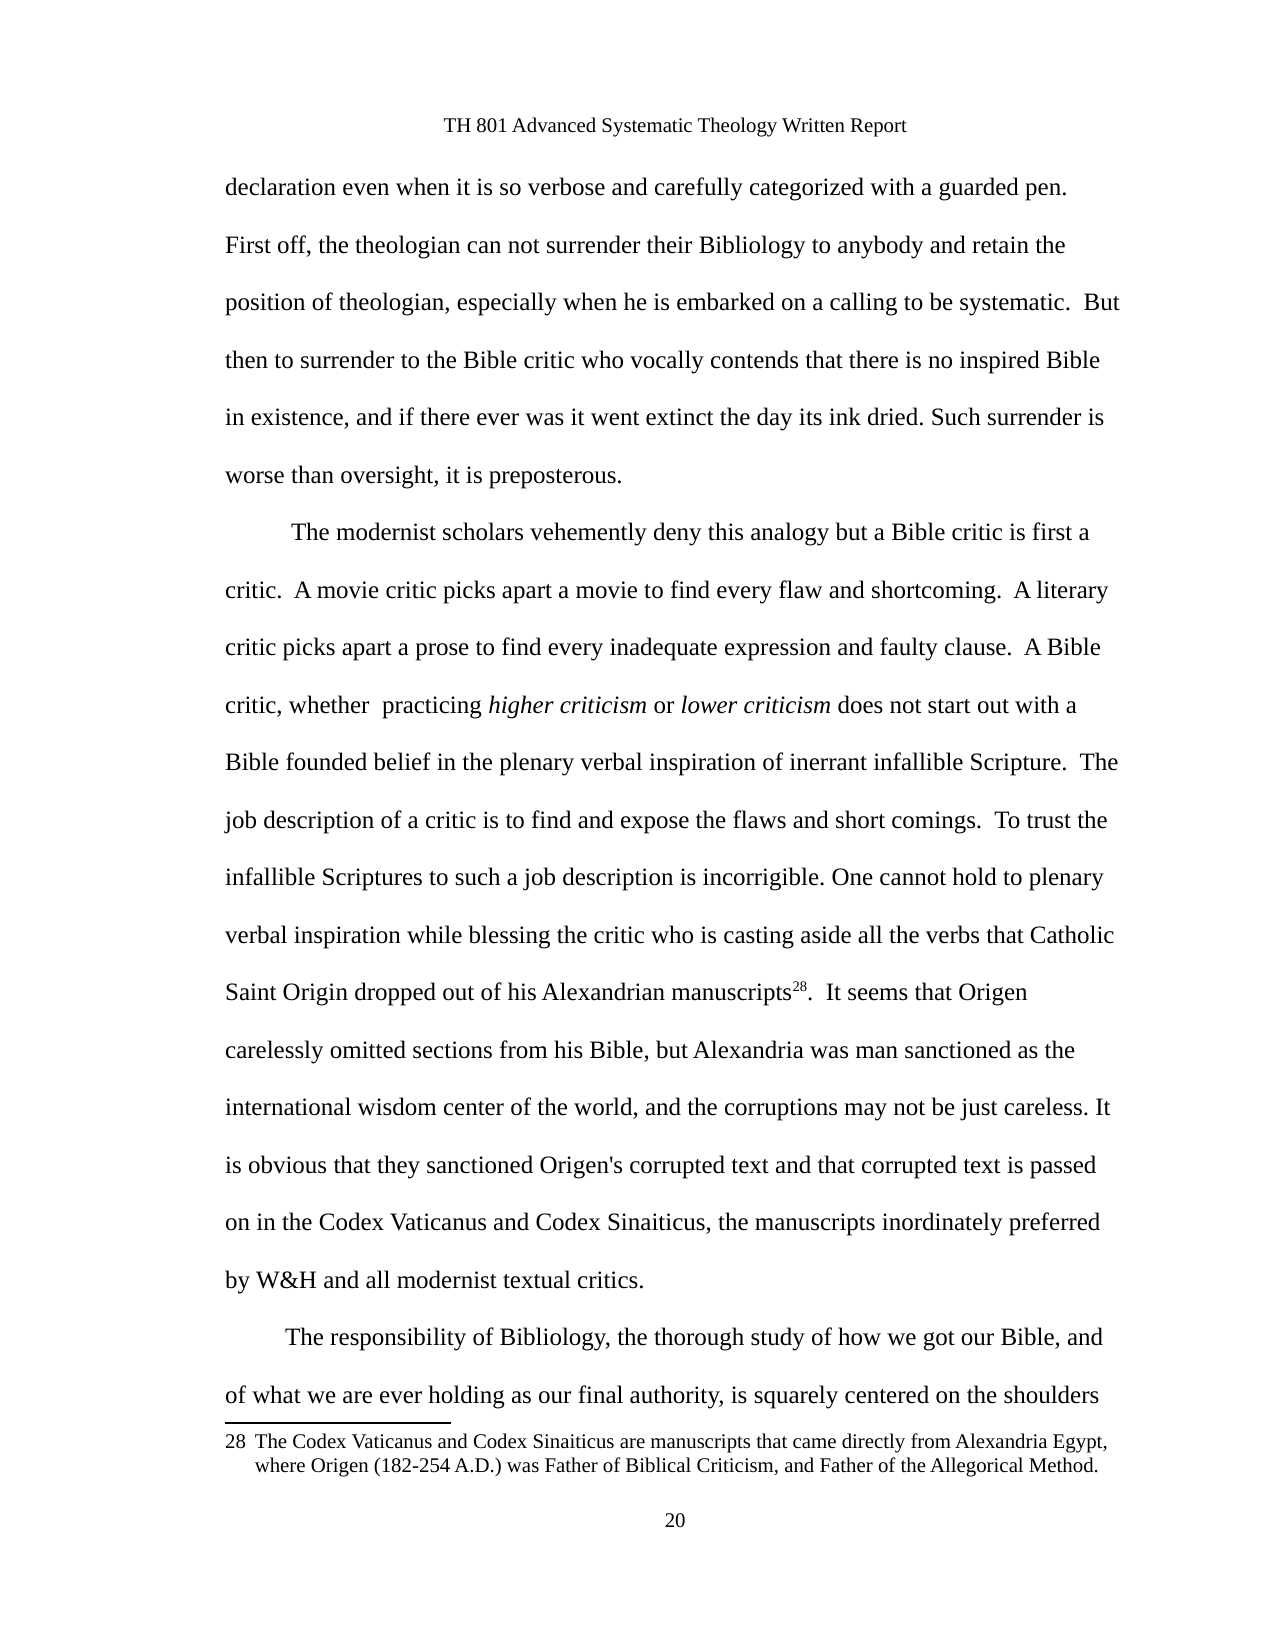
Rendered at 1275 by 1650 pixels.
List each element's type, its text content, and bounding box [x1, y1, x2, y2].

text declaration even when it is so verbose and carefully categorized with a guarded pen. First off, the theologian can not surrender their Bibliology to anybody and retain the position of theologian, especially when he is embarked on a calling to be systematic. But then to surrender to the Bible critic who vocally contends that there is no inspired Bible in existence, and if there ever was it went extinct the day its ink dried. Such surrender is worse than oversight, it is preposterous. [225, 172, 1125, 489]
text The Codex Vaticanus and Codex Sinaiticus are manuscripts that came directly from Alexandria Egypt, where Origen (182-254 A.D.) was Father of Biblical Criticism, and Father of the Allegorical Method. [225, 1429, 1125, 1477]
text The modernist scholars vehemently deny this analogy but a Bible critic is first a critic. A movie critic picks apart a movie to find every flaw and shortcoming. A literary critic picks apart a prose to find every inadequate expression and faulty clause. A Bible critic, whether practicing higher criticism or lower criticism does not start out with a Bible founded belief in the plenary verbal inspiration of inerrant infallible Scripture. The job description of a critic is to find and expose the flaws and short comings. To trust the infallible Scriptures to such a job description is incorrigible. One cannot hold to plenary verbal inspiration while blessing the critic who is casting aside all the verbs that Catholic Saint Origin dropped out of his Alexandrian manuscripts. It seems that Origen carelessly omitted sections from his Bible, but Alexandria was man sanctioned as the international wisdom center of the world, and the corruptions may not be just careless. It is obvious that they sanctioned Origen's corrupted text and that corrupted text is passed on in the Codex Vaticanus and Codex Sinaiticus, the manuscripts inordinately preferred by W&H and all modernist textual critics. [225, 517, 1125, 1294]
text The responsibility of Bibliology, the thorough study of how we got our Bible, and of what we are ever holding as our final authority, is squarely centered on the shoulders [225, 1322, 1125, 1409]
